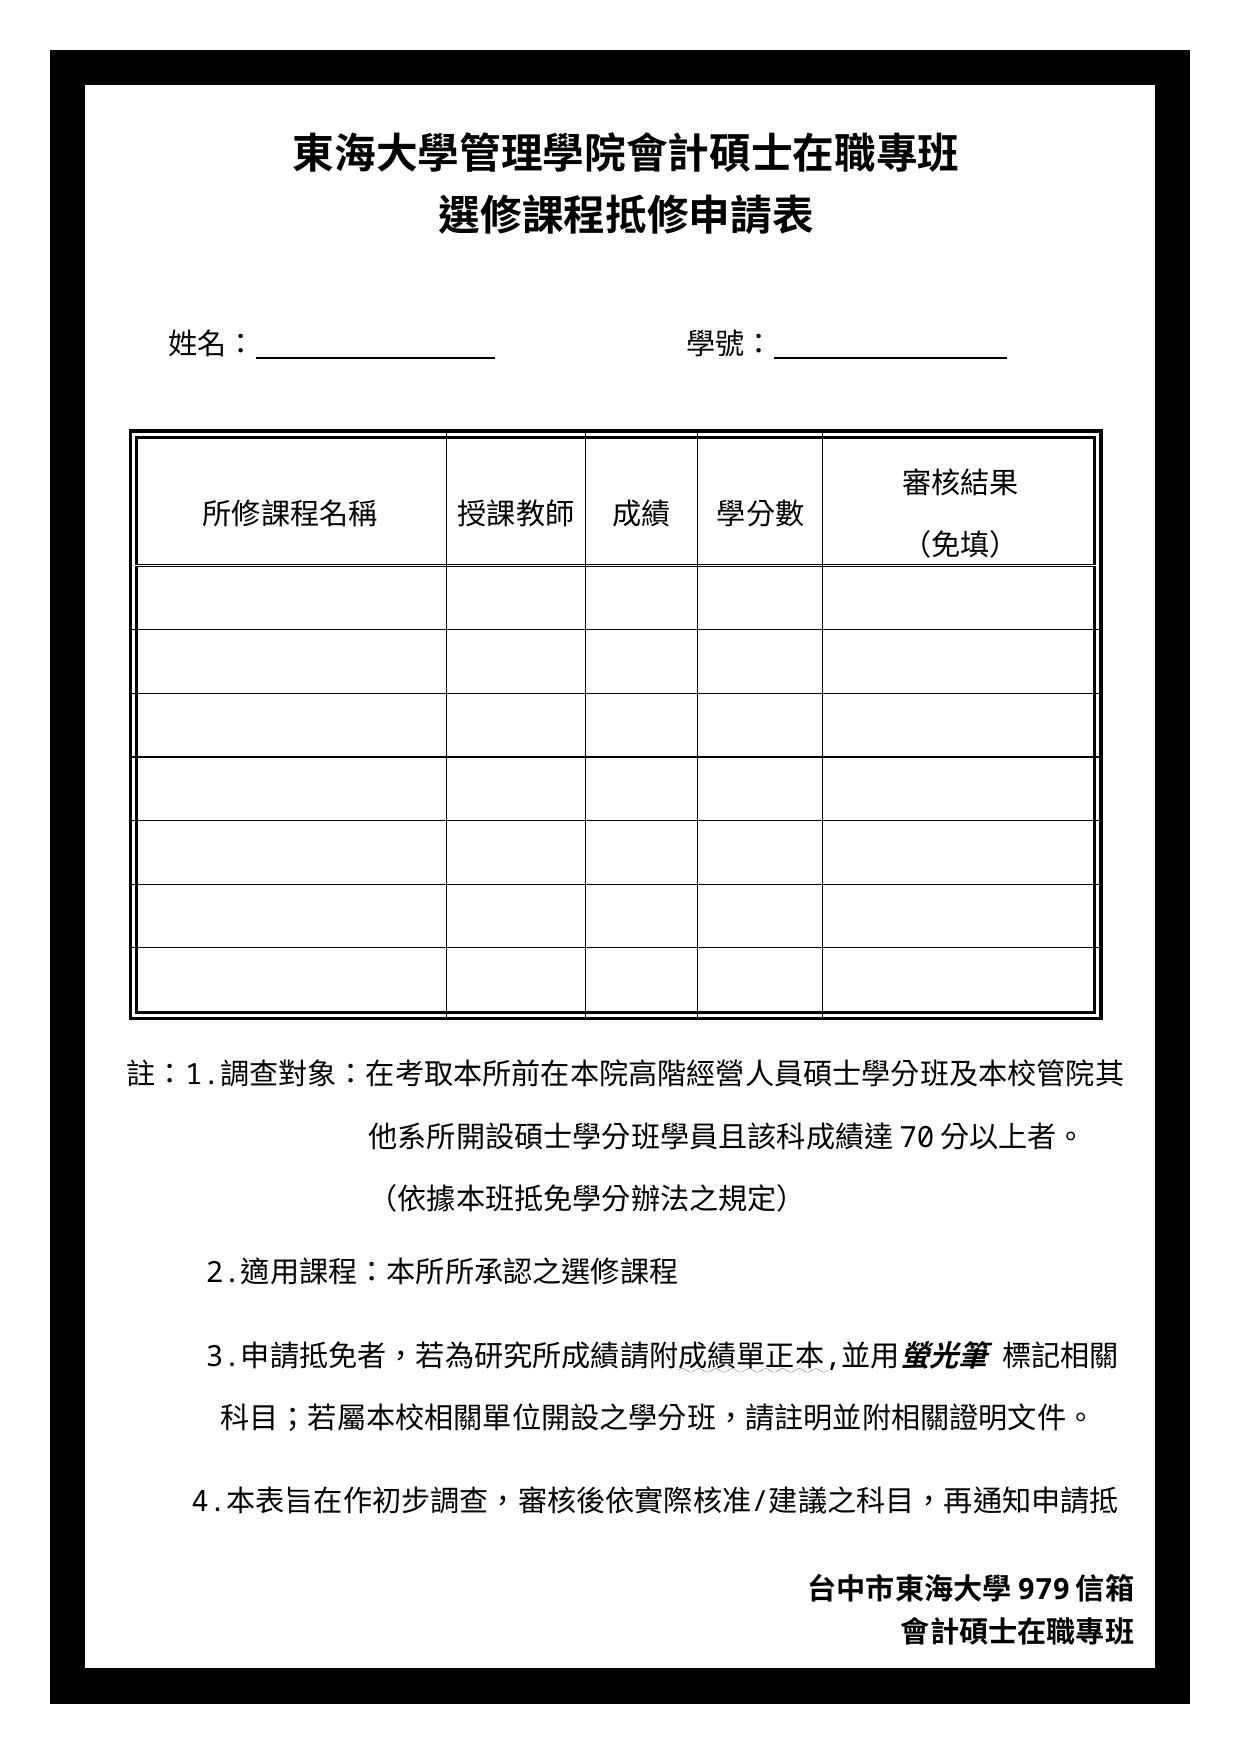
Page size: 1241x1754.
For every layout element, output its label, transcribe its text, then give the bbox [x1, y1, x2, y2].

table_cell [586, 758, 697, 820]
table_cell [586, 567, 697, 629]
table_cell [447, 948, 585, 1011]
table_cell [586, 948, 697, 1011]
table_cell [447, 567, 585, 629]
table_cell [698, 758, 822, 820]
table_cell [698, 630, 822, 693]
table_cell [138, 758, 446, 820]
table_cell [138, 948, 446, 1011]
table_cell [138, 694, 446, 756]
text 註：1.調查對象：在考取本所前在本院高階經營人員碩士學分班及本校管院其他系所開設碩士學分班學員且該科成績達70分以上者。（依據本班抵免學分辦法之規定） [118, 1030, 1134, 1218]
table_cell [823, 567, 1093, 629]
table_cell [823, 948, 1093, 1011]
table_cell [698, 694, 822, 756]
table_cell [698, 567, 822, 629]
table_cell [586, 694, 697, 756]
table_header 審核結果 （免填） [823, 433, 1098, 564]
text 姓名： 學號： [168, 300, 1134, 363]
table_cell [447, 885, 585, 947]
table_cell [138, 885, 446, 947]
table_cell [586, 821, 697, 883]
table_cell [138, 821, 446, 883]
table_header 學分數 [698, 439, 822, 564]
table_cell [823, 694, 1093, 756]
text 選修課程抵修申請表 [118, 171, 1134, 233]
text 3.申請抵免者，若為研究所成績請附成績單正本,並用螢光筆 標記相關科目；若屬本校相關單位開設之學分班，請註明並附相關證明文件。 [118, 1312, 1134, 1437]
table_cell [447, 758, 585, 820]
table_cell [823, 885, 1093, 947]
table_cell [447, 694, 585, 756]
table_cell [698, 885, 822, 947]
table_cell [698, 821, 822, 883]
table_header 成績 [586, 439, 697, 564]
table_cell [447, 630, 585, 693]
text 東海大學管理學院會計碩士在職專班 [118, 108, 1134, 171]
table_cell [698, 948, 822, 1011]
table_cell [447, 821, 585, 883]
text 4.本表旨在作初步調查，審核後依實際核准/建議之科目，再通知申請抵 [191, 1457, 1134, 1520]
table_cell [586, 885, 697, 947]
text 2.適用課程：本所所承認之選修課程 [118, 1228, 1134, 1291]
table_header 授課教師 [447, 439, 585, 564]
table_cell [138, 630, 446, 693]
table_cell [586, 630, 697, 693]
table_cell [138, 567, 446, 629]
table_header 所修課程名稱 [134, 433, 446, 564]
table_cell [823, 758, 1093, 820]
table_cell [823, 821, 1093, 883]
table_cell [823, 630, 1093, 693]
